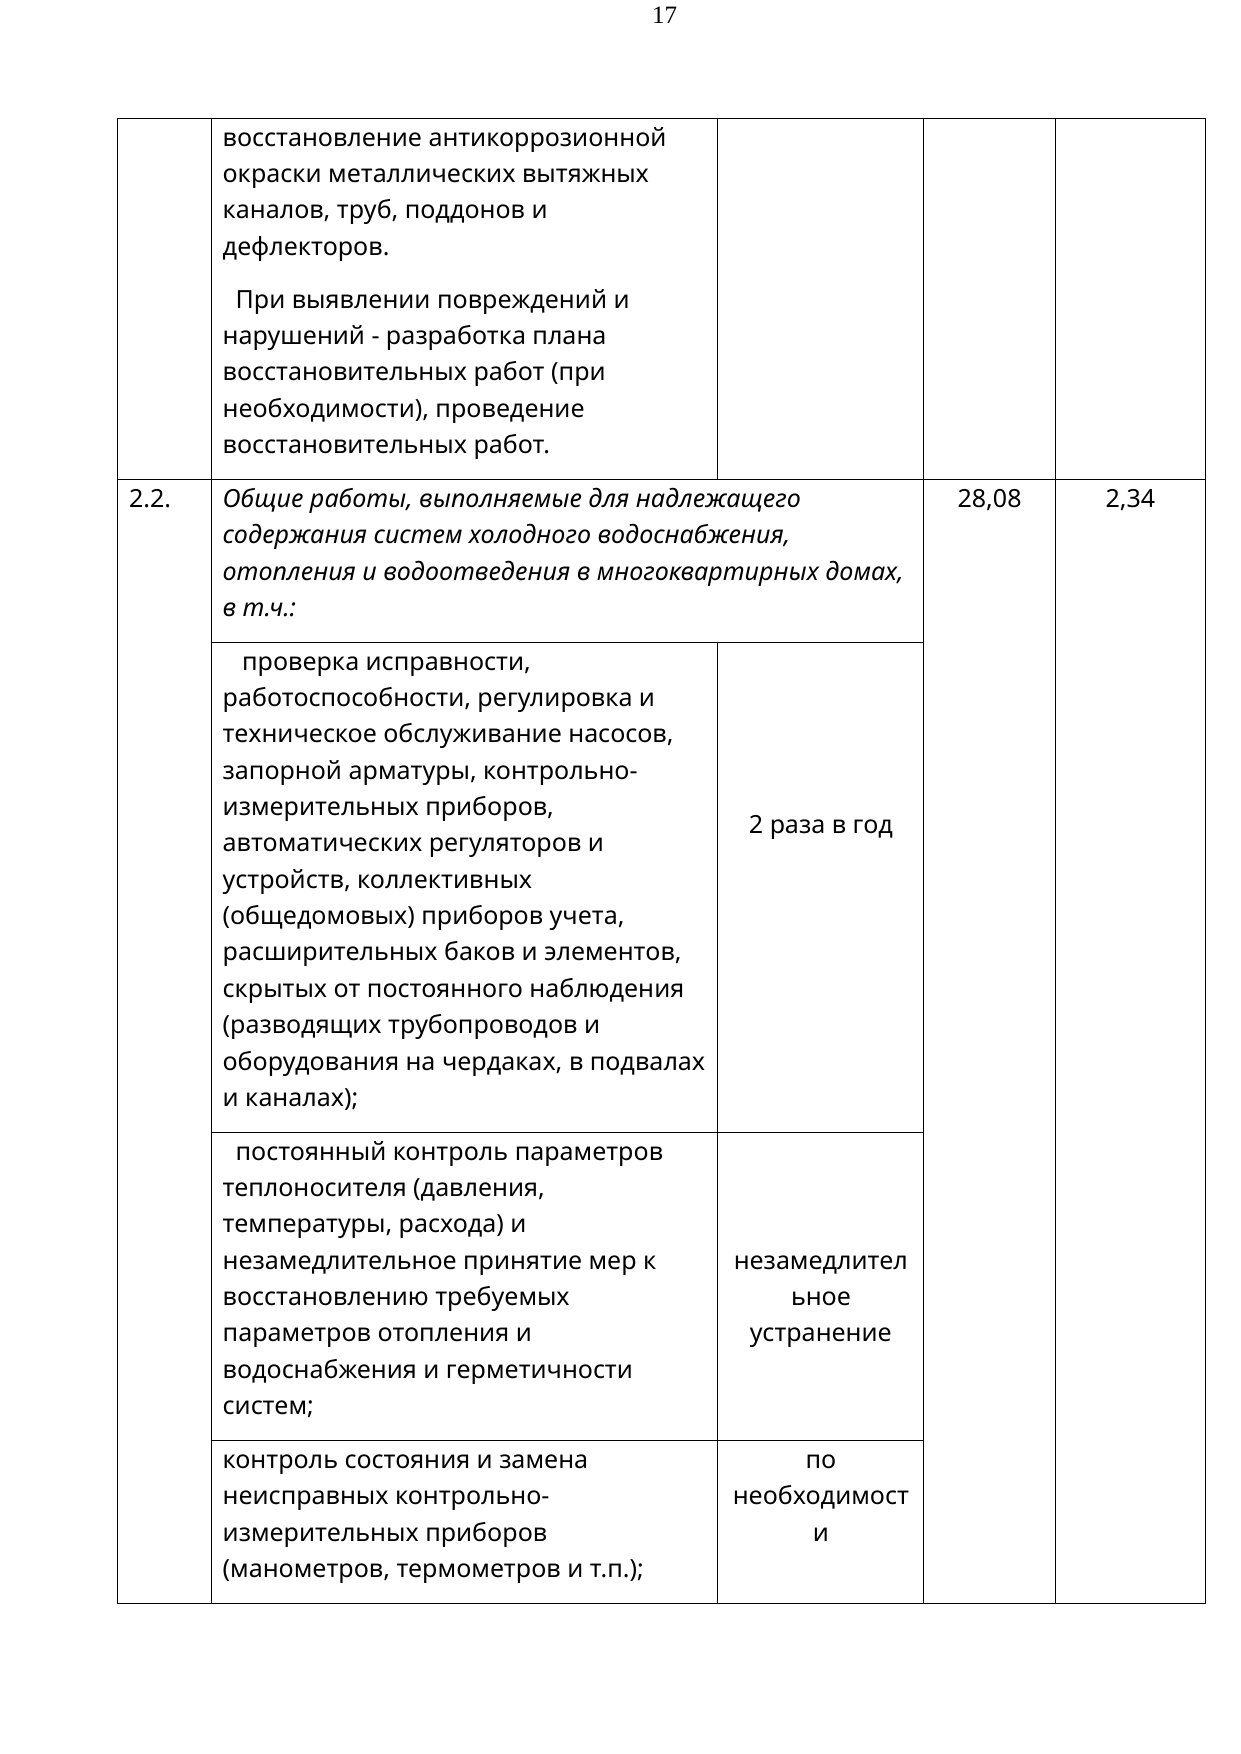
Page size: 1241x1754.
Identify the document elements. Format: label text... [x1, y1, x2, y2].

table_cell [718, 119, 923, 479]
table_cell восстановление антикоррозионной окраски металлических вытяжных каналов, труб, поддонов и дефлекторов. При выявлении повреждений и нарушений - разработка плана восстановительных работ (при необходимости), проведение восстановительных работ. [212, 119, 717, 479]
table_cell постоянный контроль параметров теплоносителя (давления, температуры, расхода) и незамедлительное принятие мер к восстановлению требуемых параметров отопления и водоснабжения и герметичности систем; [212, 1133, 717, 1440]
table_cell 2 раза в год [718, 643, 923, 1132]
table_cell по необходимости [718, 1441, 923, 1603]
table_cell незамедлительное устранение [718, 1133, 923, 1440]
table_cell 2,34 [1056, 480, 1205, 1603]
table_cell 28,08 [924, 480, 1055, 1603]
table_cell проверка исправности, работоспособности, регулировка и техническое обслуживание насосов, запорной арматуры, контрольно-измерительных приборов, автоматических регуляторов и устройств, коллективных (общедомовых) приборов учета, расширительных баков и элементов, скрытых от постоянного наблюдения (разводящих трубопроводов и оборудования на чердаках, в подвалах и каналах); [212, 643, 717, 1132]
table_cell 2.2. [118, 480, 211, 1603]
table_cell Общие работы, выполняемые для надлежащего содержания систем холодного водоснабжения, отопления и водоотведения в многоквартирных домах, в т.ч.: [212, 480, 923, 642]
table_cell контроль состояния и замена неисправных контрольно-измерительных приборов (манометров, термометров и т.п.); [212, 1441, 717, 1603]
